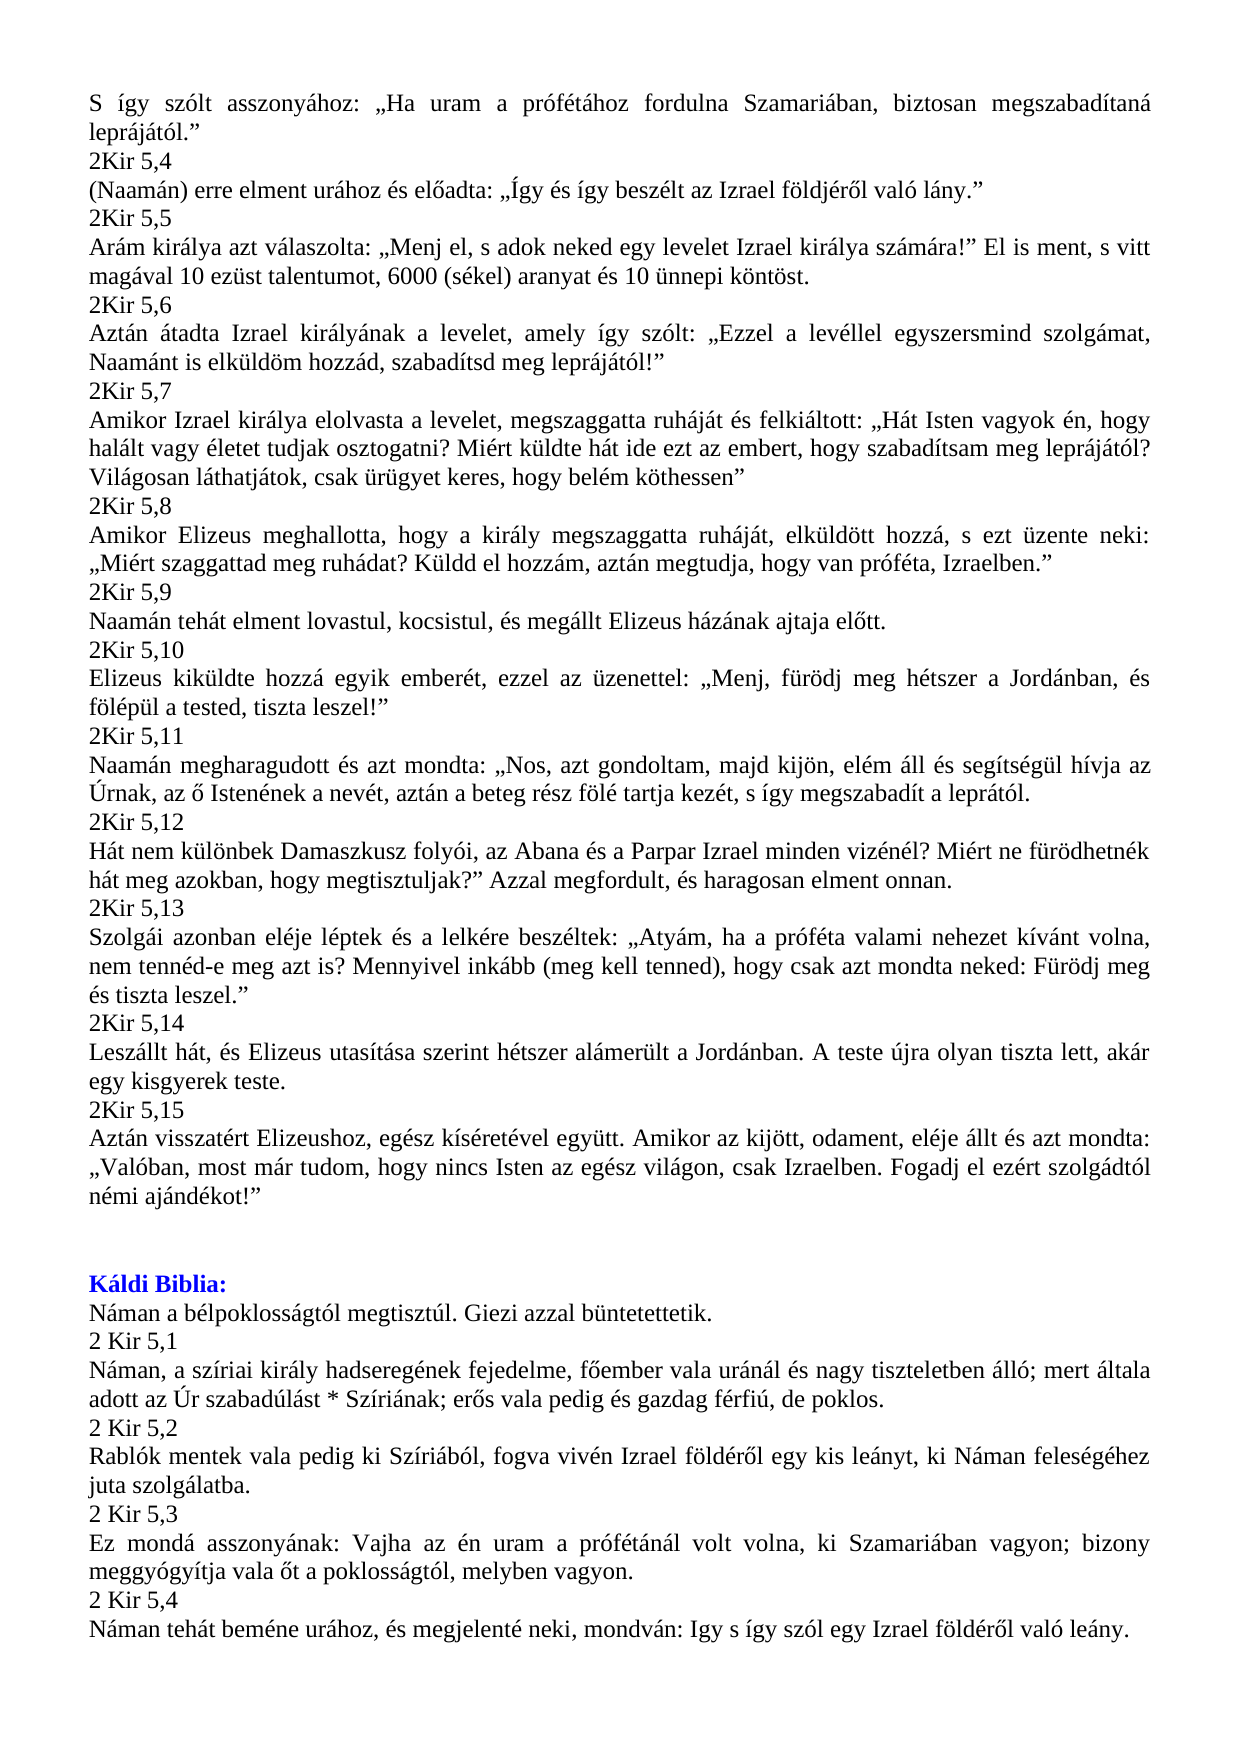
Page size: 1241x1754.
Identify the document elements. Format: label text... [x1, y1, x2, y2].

text S így szólt asszonyához: „Ha uram a prófétához fordulna Szamariában, biztosan megszabadítaná leprájától.” [88, 88, 1152, 146]
text Leszállt hát, és Elizeus utasítása szerint hétszer alámerült a Jordánban. A teste újra olyan tiszta lett, akár egy kisgyerek teste. [88, 1037, 1152, 1095]
text Náman a bélpoklosságtól megtisztúl. Giezi azzal büntetettetik. [88, 1298, 1152, 1326]
text 2Kir 5,12 [88, 807, 1152, 836]
text 2Kir 5,6 [88, 290, 1152, 318]
text Aztán visszatért Elizeushoz, egész kíséretével együtt. Amikor az kijött, odament, eléje állt és azt mondta: „Valóban, most már tudom, hogy nincs Isten az egész világon, csak Izraelben. Fogadj el ezért szolgádtól némi ajándékot!” [88, 1123, 1152, 1210]
text Náman tehát beméne urához, és megjelenté neki, mondván: Igy s így szól egy Izrael földéről való leány. [88, 1614, 1152, 1643]
text 2Kir 5,11 [88, 721, 1152, 750]
text 2Kir 5,10 [88, 635, 1152, 663]
text 2Kir 5,9 [88, 577, 1152, 606]
text 2Kir 5,15 [88, 1095, 1152, 1123]
text 2 Kir 5,1 [88, 1326, 1152, 1355]
text Szolgái azonban eléje léptek és a lelkére beszéltek: „Atyám, ha a próféta valami nehezet kívánt volna, nem tennéd-e meg azt is? Mennyivel inkább (meg kell tenned), hogy csak azt mondta neked: Fürödj meg és tiszta leszel.” [88, 922, 1152, 1008]
text Náman, a szíriai király hadseregének fejedelme, főember vala uránál és nagy tiszteletben álló; mert általa adott az Úr szabadúlást * Szíriának; erős vala pedig és gazdag férfiú, de poklos. [88, 1355, 1152, 1413]
text (Naamán) erre elment urához és előadta: „Így és így beszélt az Izrael földjéről való lány.” [88, 175, 1152, 203]
text Káldi Biblia: [88, 1269, 1152, 1298]
text Amikor Izrael királya elolvasta a levelet, megszaggatta ruháját és felkiáltott: „Hát Isten vagyok én, hogy halált vagy életet tudjak osztogatni? Miért küldte hát ide ezt az embert, hogy szabadítsam meg leprájától? Világosan láthatjátok, csak ürügyet keres, hogy belém köthessen” [88, 405, 1152, 491]
text Amikor Elizeus meghallotta, hogy a király megszaggatta ruháját, elküldött hozzá, s ezt üzente neki: „Miért szaggattad meg ruhádat? Küldd el hozzám, aztán megtudja, hogy van próféta, Izraelben.” [88, 520, 1152, 577]
text 2 Kir 5,2 [88, 1413, 1152, 1441]
text 2Kir 5,4 [88, 146, 1152, 175]
text 2Kir 5,8 [88, 491, 1152, 520]
text 2 Kir 5,3 [88, 1499, 1152, 1528]
text Naamán megharagudott és azt mondta: „Nos, azt gondoltam, majd kijön, elém áll és segítségül hívja az Úrnak, az ő Istenének a nevét, aztán a beteg rész fölé tartja kezét, s így megszabadít a leprától. [88, 750, 1152, 807]
text Ez mondá asszonyának: Vajha az én uram a prófétánál volt volna, ki Szamariában vagyon; bizony meggyógyítja vala őt a poklosságtól, melyben vagyon. [88, 1528, 1152, 1585]
text Aztán átadta Izrael királyának a levelet, amely így szólt: „Ezzel a levéllel egyszersmind szolgámat, Naamánt is elküldöm hozzád, szabadítsd meg leprájától!” [88, 318, 1152, 376]
text Arám királya azt válaszolta: „Menj el, s adok neked egy levelet Izrael királya számára!” El is ment, s vitt magával 10 ezüst talentumot, 6000 (sékel) aranyat és 10 ünnepi köntöst. [88, 232, 1152, 290]
text 2Kir 5,7 [88, 376, 1152, 405]
text 2Kir 5,13 [88, 893, 1152, 922]
text Naamán tehát elment lovastul, kocsistul, és megállt Elizeus házának ajtaja előtt. [88, 606, 1152, 635]
text Rablók mentek vala pedig ki Szíriából, fogva vivén Izrael földéről egy kis leányt, ki Náman feleségéhez juta szolgálatba. [88, 1441, 1152, 1499]
text 2Kir 5,14 [88, 1008, 1152, 1037]
text 2 Kir 5,4 [88, 1585, 1152, 1614]
text Hát nem különbek Damaszkusz folyói, az Abana és a Parpar Izrael minden vizénél? Miért ne fürödhetnék hát meg azokban, hogy megtisztuljak?” Azzal megfordult, és haragosan elment onnan. [88, 836, 1152, 893]
text Elizeus kiküldte hozzá egyik emberét, ezzel az üzenettel: „Menj, fürödj meg hétszer a Jordánban, és fölépül a tested, tiszta leszel!” [88, 663, 1152, 721]
text 2Kir 5,5 [88, 203, 1152, 232]
